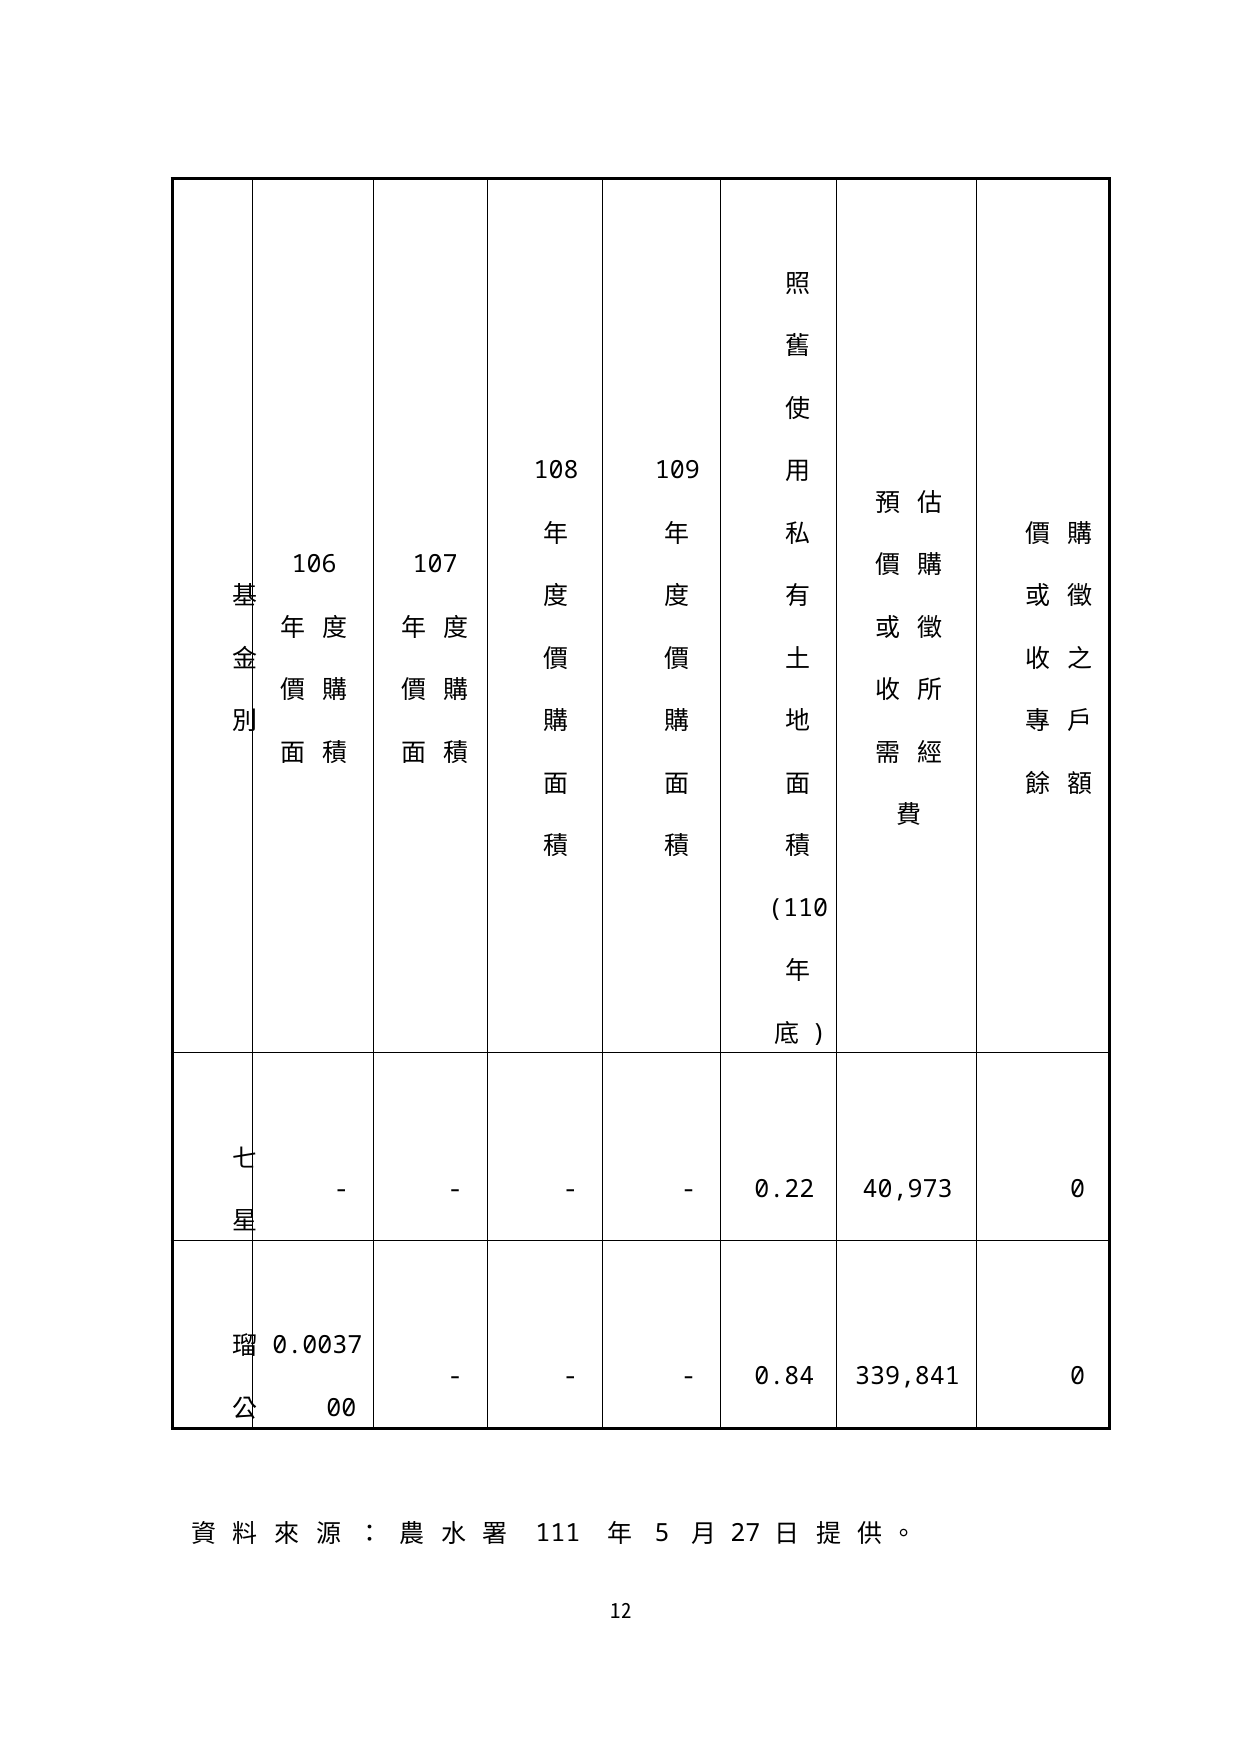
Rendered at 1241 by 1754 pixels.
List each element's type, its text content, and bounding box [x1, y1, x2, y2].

table_cell 0.84 [721, 1241, 836, 1427]
table_header 價購或徵收之專戶餘額 [977, 180, 1108, 1052]
table_header 109年度價購面積 [603, 180, 720, 1052]
table_cell - [374, 1241, 487, 1427]
table_cell 0.003700 [253, 1241, 373, 1427]
table_cell - [374, 1053, 487, 1240]
table_header 108年度價購面積 [488, 180, 602, 1052]
table_cell 瑠公 [174, 1241, 252, 1427]
table_cell 0 [977, 1053, 1108, 1240]
table_cell - [603, 1053, 720, 1240]
text 資料來源：農水署111年5月27日提供。 [168, 1490, 1058, 1552]
table_cell 339,841 [837, 1241, 976, 1427]
table_header 基金別 [174, 180, 252, 1052]
table_cell 0 [977, 1241, 1108, 1427]
table_header 106年度價購面積 [253, 180, 373, 1052]
table_header 照舊使用私有土地面積(110年底) [721, 180, 836, 1052]
table_cell 0.22 [721, 1053, 836, 1240]
table_cell - [253, 1053, 373, 1240]
table_cell - [603, 1241, 720, 1427]
table_header 107年度價購面積 [374, 180, 487, 1052]
table_cell - [488, 1053, 602, 1240]
table_cell 七星 [174, 1053, 252, 1240]
table_cell 40,973 [837, 1053, 976, 1240]
table_header 預估價購或徵收所需經費 [837, 180, 976, 1052]
table_cell - [488, 1241, 602, 1427]
